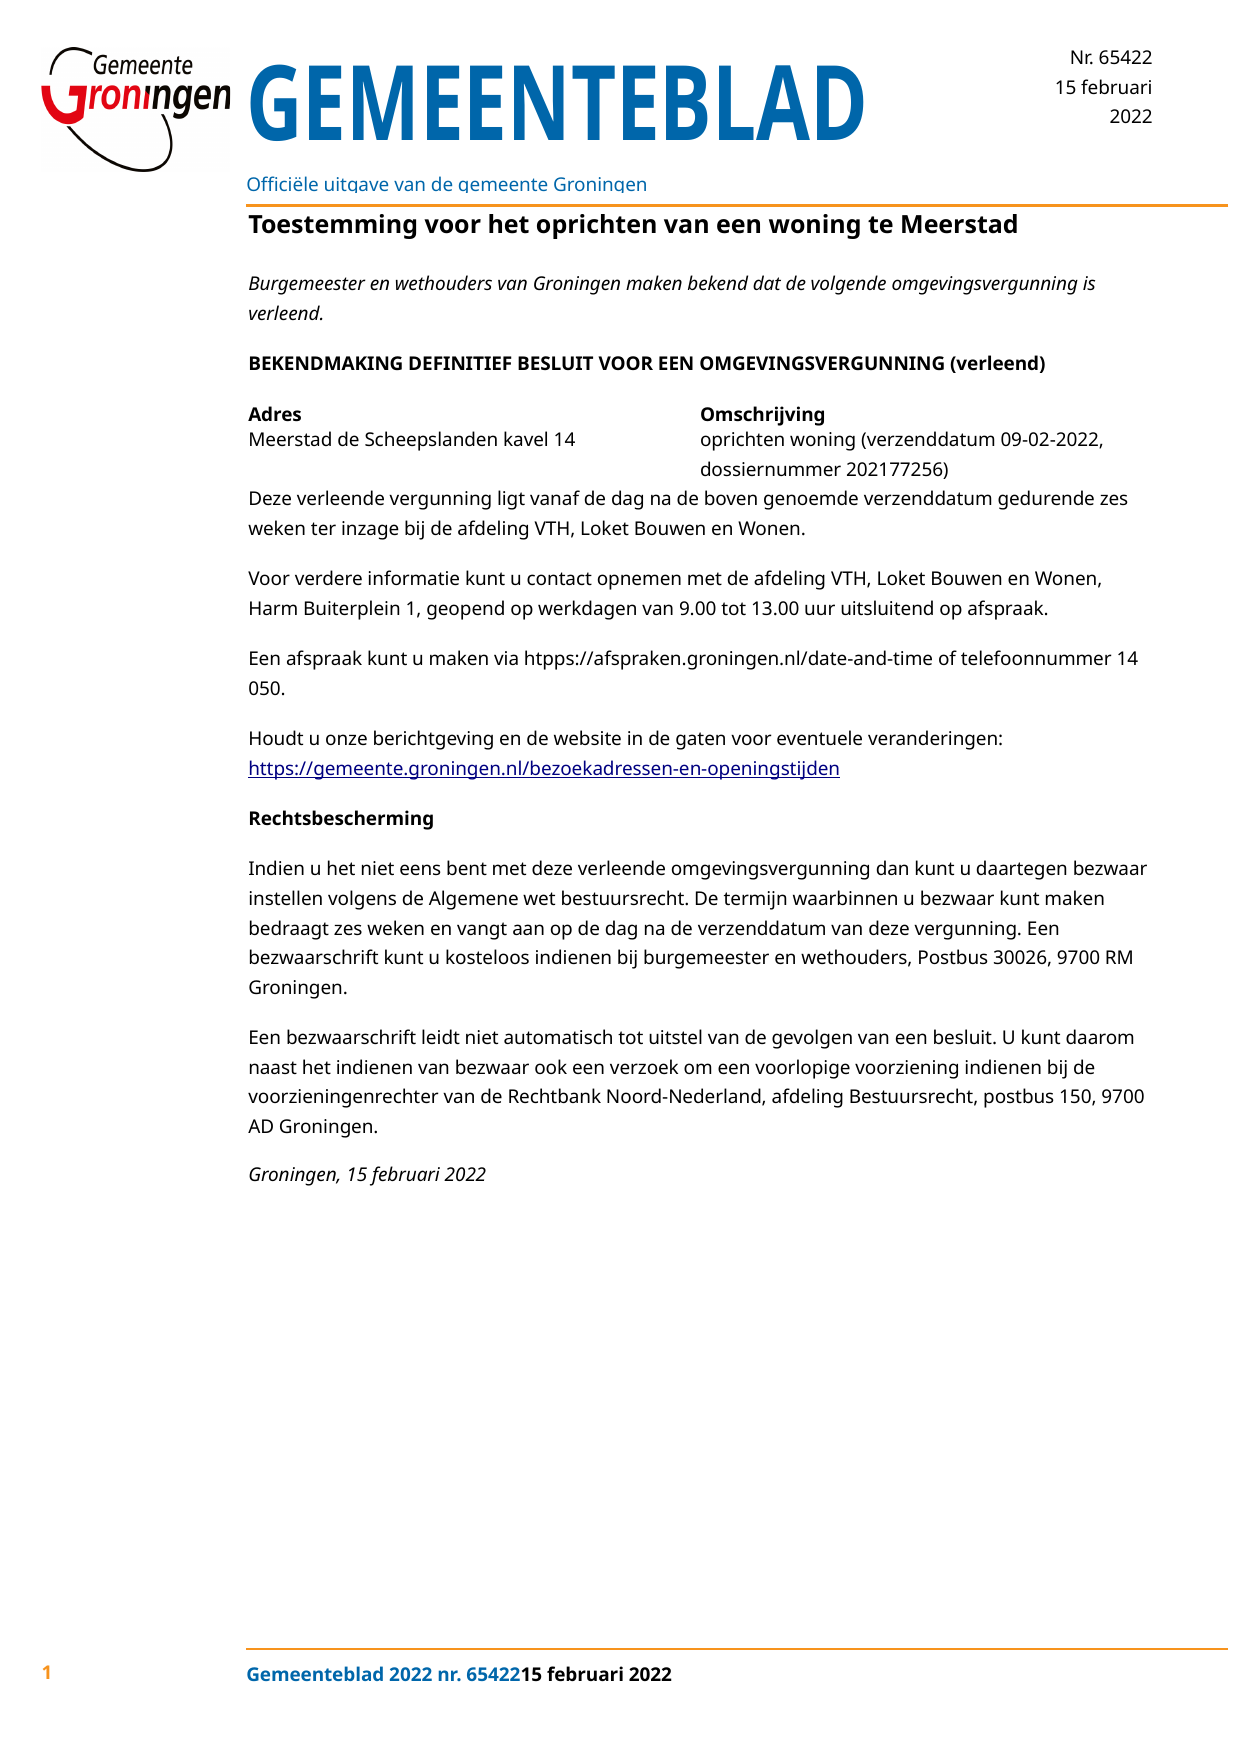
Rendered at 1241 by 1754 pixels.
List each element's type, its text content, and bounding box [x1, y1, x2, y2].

text Houdt u onze berichtgeving en de website in de gaten voor eventuele veranderingen: https://gemeente.groningen.nl/bezoekadressen-en-openingstijden [248, 725, 1152, 780]
table_cell Meerstad de Scheepslanden kavel 14 [248, 427, 700, 482]
text Groningen, 15 februari 2022 [248, 1161, 1152, 1187]
text Voor verdere informatie kunt u contact opnemen met de afdeling VTH, Loket Bouwen en Wonen, Harm Buiterplein 1, geopend op werkdagen van 9.00 tot 13.00 uur uitsluitend op afspraak. [248, 565, 1152, 620]
text Indien u het niet eens bent met deze verleende omgevingsvergunning dan kunt u daartegen bezwaar instellen volgens de Algemene wet bestuursrecht. De termijn waarbinnen u bezwaar kunt maken bedraagt zes weken en vangt aan op de dag na de verzenddatum van deze vergunning. Een bezwaarschrift kunt u kosteloos indienen bij burgemeester en wethouders, Postbus 30026, 9700 RM Groningen. [248, 856, 1152, 999]
text Toestemming voor het oprichten van een woning te Meerstad [248, 207, 1152, 241]
text Een bezwaarschrift leidt niet automatisch tot uitstel van de gevolgen van een besluit. U kunt daarom naast het indienen van bezwaar ook een verzoek om een voorlopige voorziening indienen bij de voorzieningenrechter van de Rechtbank Noord-Nederland, afdeling Bestuursrecht, postbus 150, 9700 AD Groningen. [248, 1024, 1152, 1139]
table_cell oprichten woning (verzenddatum 09-02-2022, dossiernummer 202177256) [700, 427, 1152, 482]
text Burgemeester en wethouders van Groningen maken bekend dat de volgende omgevingsvergunning is verleend. [248, 270, 1152, 326]
text BEKENDMAKING DEFINITIEF BESLUIT VOOR EEN OMGEVINGSVERGUNNING (verleend) [248, 350, 1152, 376]
text Een afspraak kunt u maken via htpps://afspraken.groningen.nl/date-and-time of telefoonnummer 14 050. [248, 645, 1152, 700]
table_header Omschrijving [700, 401, 1152, 427]
text Deze verleende vergunning ligt vanaf de dag na de boven genoemde verzenddatum gedurende zes weken ter inzage bij de afdeling VTH, Loket Bouwen en Wonen. [248, 485, 1152, 540]
text Rechtsbescherming [248, 805, 1152, 831]
picture [41, 47, 231, 172]
table_header Adres [248, 401, 700, 427]
